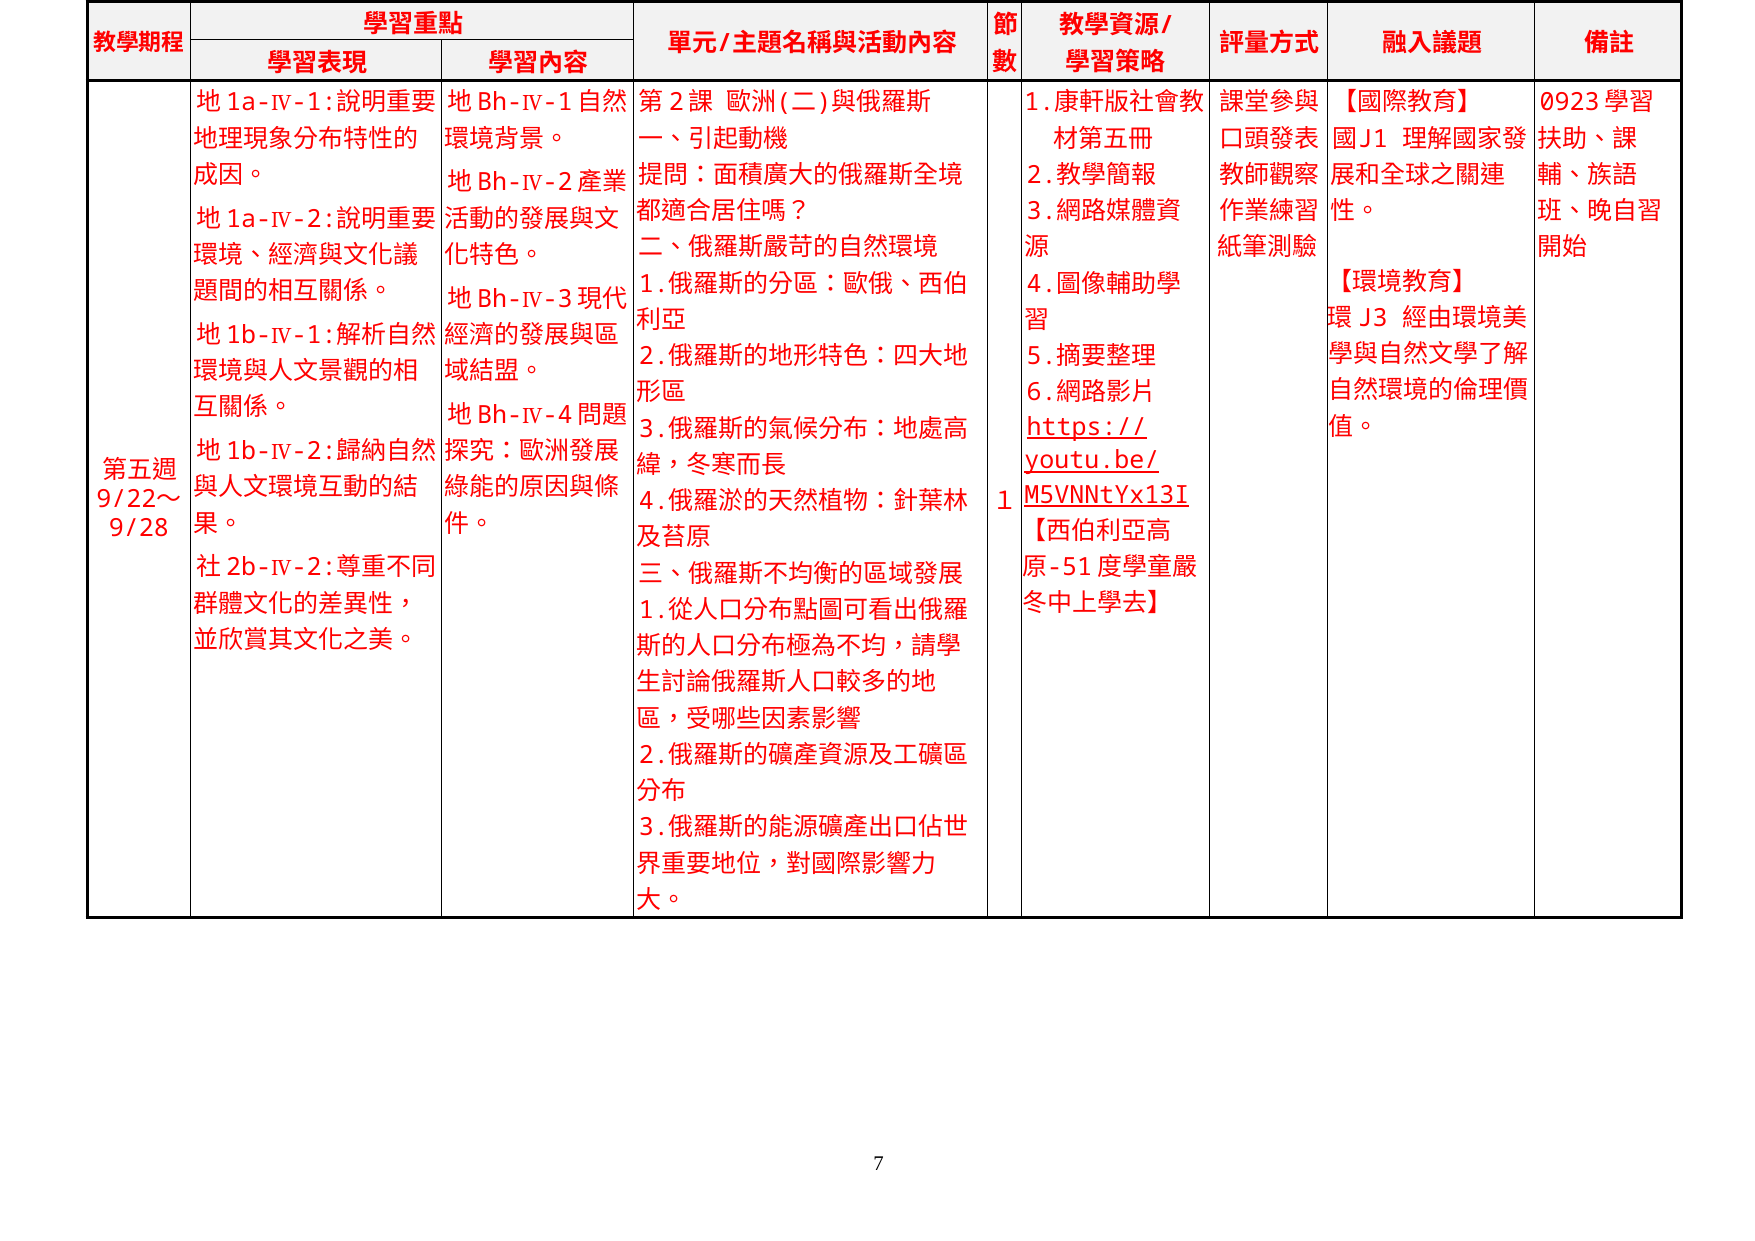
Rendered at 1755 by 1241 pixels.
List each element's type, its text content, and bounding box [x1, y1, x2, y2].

table_header 單元/主題名稱與活動內容 [634, 3, 987, 79]
table_header 備註 [1535, 3, 1680, 79]
table_cell 學習表現 [191, 40, 441, 79]
table_cell 【國際教育】 國J1 理解國家發展和全球之關連性。 【環境教育】 環J3 經由環境美學與自然文學了解自然環境的倫理價值。 [1328, 82, 1534, 916]
table_cell １ [988, 82, 1021, 916]
table_cell 第2課 歐洲(二)與俄羅斯 一、引起動機 提問：面積廣大的俄羅斯全境都適合居住嗎？ 二、俄羅斯嚴苛的自然環境 1.俄羅斯的分區：歐俄、西伯利亞 2.俄羅斯的地形特色：四大地形區 3.俄羅斯的氣候分布：地處高緯，冬寒而長 4.俄羅淤的天然植物：針葉林及苔原 三、俄羅斯不均衡的區域發展 1.從人口分布點圖可看出俄羅斯的人口分布極為不均，請學生討論俄羅斯人口較多的地區，受哪些因素影響 2.俄羅斯的礦產資源及工礦區分布 3.俄羅斯的能源礦產出口佔世界重要地位，對國際影響力大。 [634, 82, 987, 916]
table_header 評量方式 [1210, 3, 1327, 79]
table_header 融入議題 [1328, 3, 1534, 79]
table_cell 學習內容 [442, 40, 633, 79]
table_cell 地Bh-Ⅳ-1自然環境背景。 地Bh-Ⅳ-2產業活動的發展與文化特色。 地Bh-Ⅳ-3現代經濟的發展與區域結盟。 地Bh-Ⅳ-4問題探究：歐洲發展綠能的原因與條件。 [442, 82, 633, 916]
table_header 節數 [988, 3, 1021, 79]
table_header 學習重點 [191, 3, 633, 39]
table_cell 第五週 9/22～9/28 [89, 82, 190, 916]
table_cell 地1a-Ⅳ-1:說明重要地理現象分布特性的成因。 地1a-Ⅳ-2:說明重要環境、經濟與文化議題間的相互關係。 地1b-Ⅳ-1:解析自然環境與人文景觀的相互關係。 地1b-Ⅳ-2:歸納自然與人文環境互動的結果。 社2b-Ⅳ-2:尊重不同群體文化的差異性，並欣賞其文化之美。 [191, 82, 441, 916]
table_cell 0923學習扶助、課輔、族語班、晚自習開始 [1535, 82, 1680, 916]
table_header 教學資源/ 學習策略 [1022, 3, 1209, 79]
table_cell 1.康軒版社會教材第五冊 2.教學簡報 3.網路媒體資源 4.圖像輔助學習 5.摘要整理 6.網路影片 https://youtu.be/M5VNNtYx13I 【西伯利亞高原-51度學童嚴冬中上學去】 [1022, 82, 1209, 916]
table_header 教學期程 [89, 3, 190, 79]
table_cell 課堂參與 口頭發表 教師觀察 作業練習 紙筆測驗 [1210, 82, 1327, 916]
